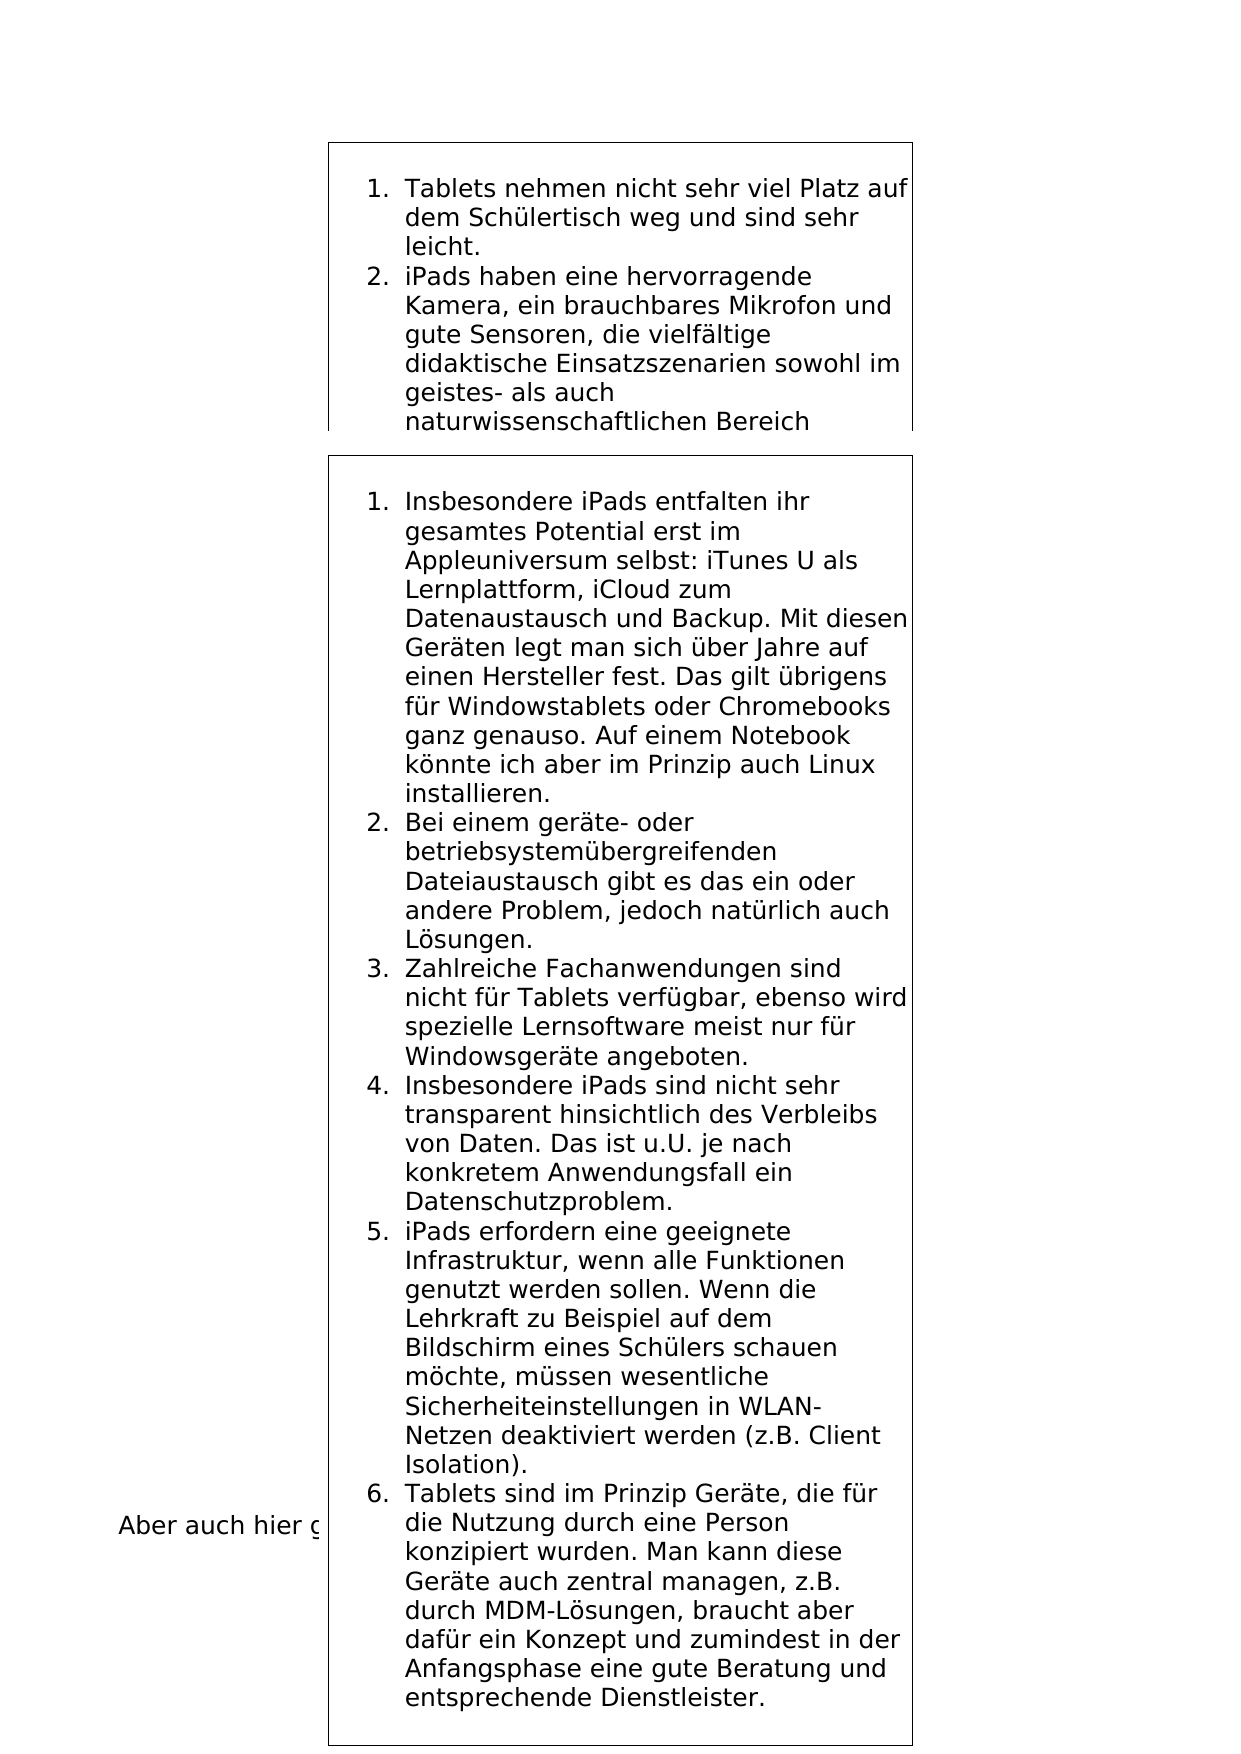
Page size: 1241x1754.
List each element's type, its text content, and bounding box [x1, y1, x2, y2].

table_header Tablets nehmen nicht sehr viel Platz auf dem Schülertisch weg und sind sehr leicht. iPads haben eine hervorragende Kamera, ein brauchbares Mikrofon und gute Sensoren, die vielfältige didaktische Einsatzszenarien sowohl im geistes- als auch naturwissenschaftlichen Bereich ermöglichen. Die Akkulaufzeit von Tablets ist sehr gut und meist für einen vollen Schultag ausreichend. Tablets sind schnell betriebsbereit und können so auch kurz zwischendurch in der Stunde zum Einsatz kommen. Insbesondere für iPads und Androidgeräte gibt es eine sehr breite Auswahl an Apps, die sich im Unterricht sinnvoll einsetzen lassen. Eine drahtlose Projektionsmöglichkeit ist bei Tablets i.d.R. schon integriert und technisch kostengünstig im Klassenraum umzusetzen. Insbesondere bei iPads gibt es viele Grundfunktionen, die Menschen mit körperlichen Beeinträchtigung die Arbeit mit dem Gerät erleichtern. Die Bedienung von Tablets ist recht intuitiv, sodass auch ungeübte Nutzerinnen und Nutzer schnell Erfolgserlebnisse haben und didaktisch-methodische Szenarien einfach umgesetzt werden können. Insbesondere mit iPads gibt es bereits viele sehr positive Erfahrungen von Schulen innerhalb Deutschlands. Viele Kollegen nutzen bereits ein Tablet in ihrer Freizeit oder zur Verwaltung von Schülernoten. Tablets bieten meist eine gerätebasierte Verschlüsselung an, die Datensicherheit bei Verlust oder Diebstahl garantiert. [329, 143, 912, 431]
text Aber auch hier gibt es natürlich Schattenseiten: [921, 432, 1122, 1540]
table_header Insbesondere iPads entfalten ihr gesamtes Potential erst im Appleuniversum selbst: iTunes U als Lernplattform, iCloud zum Datenaustausch und Backup. Mit diesen Geräten legt man sich über Jahre auf einen Hersteller fest. Das gilt übrigens für Windowstablets oder Chromebooks ganz genauso. Auf einem Notebook könnte ich aber im Prinzip auch Linux installieren. Bei einem geräte- oder betriebsystemübergreifenden Dateiaustausch gibt es das ein oder andere Problem, jedoch natürlich auch Lösungen. Zahlreiche Fachanwendungen sind nicht für Tablets verfügbar, ebenso wird spezielle Lernsoftware meist nur für Windowsgeräte angeboten. Insbesondere iPads sind nicht sehr transparent hinsichtlich des Verbleibs von Daten. Das ist u.U. je nach konkretem Anwendungsfall ein Datenschutzproblem. iPads erfordern eine geeignete Infrastruktur, wenn alle Funktionen genutzt werden sollen. Wenn die Lehrkraft zu Beispiel auf dem Bildschirm eines Schülers schauen möchte, müssen wesentliche Sicherheiteinstellungen in WLAN-Netzen deaktiviert werden (z.B. Client Isolation). Tablets sind im Prinzip Geräte, die für die Nutzung durch eine Person konzipiert wurden. Man kann diese Geräte auch zentral managen, z.B. durch MDM-Lösungen, braucht aber dafür ein Konzept und zumindest in der Anfangsphase eine gute Beratung und entsprechende Dienstleister. [329, 456, 912, 1745]
text Aber auch hier gibt es natürlich Schattenseiten: [118, 432, 319, 1540]
